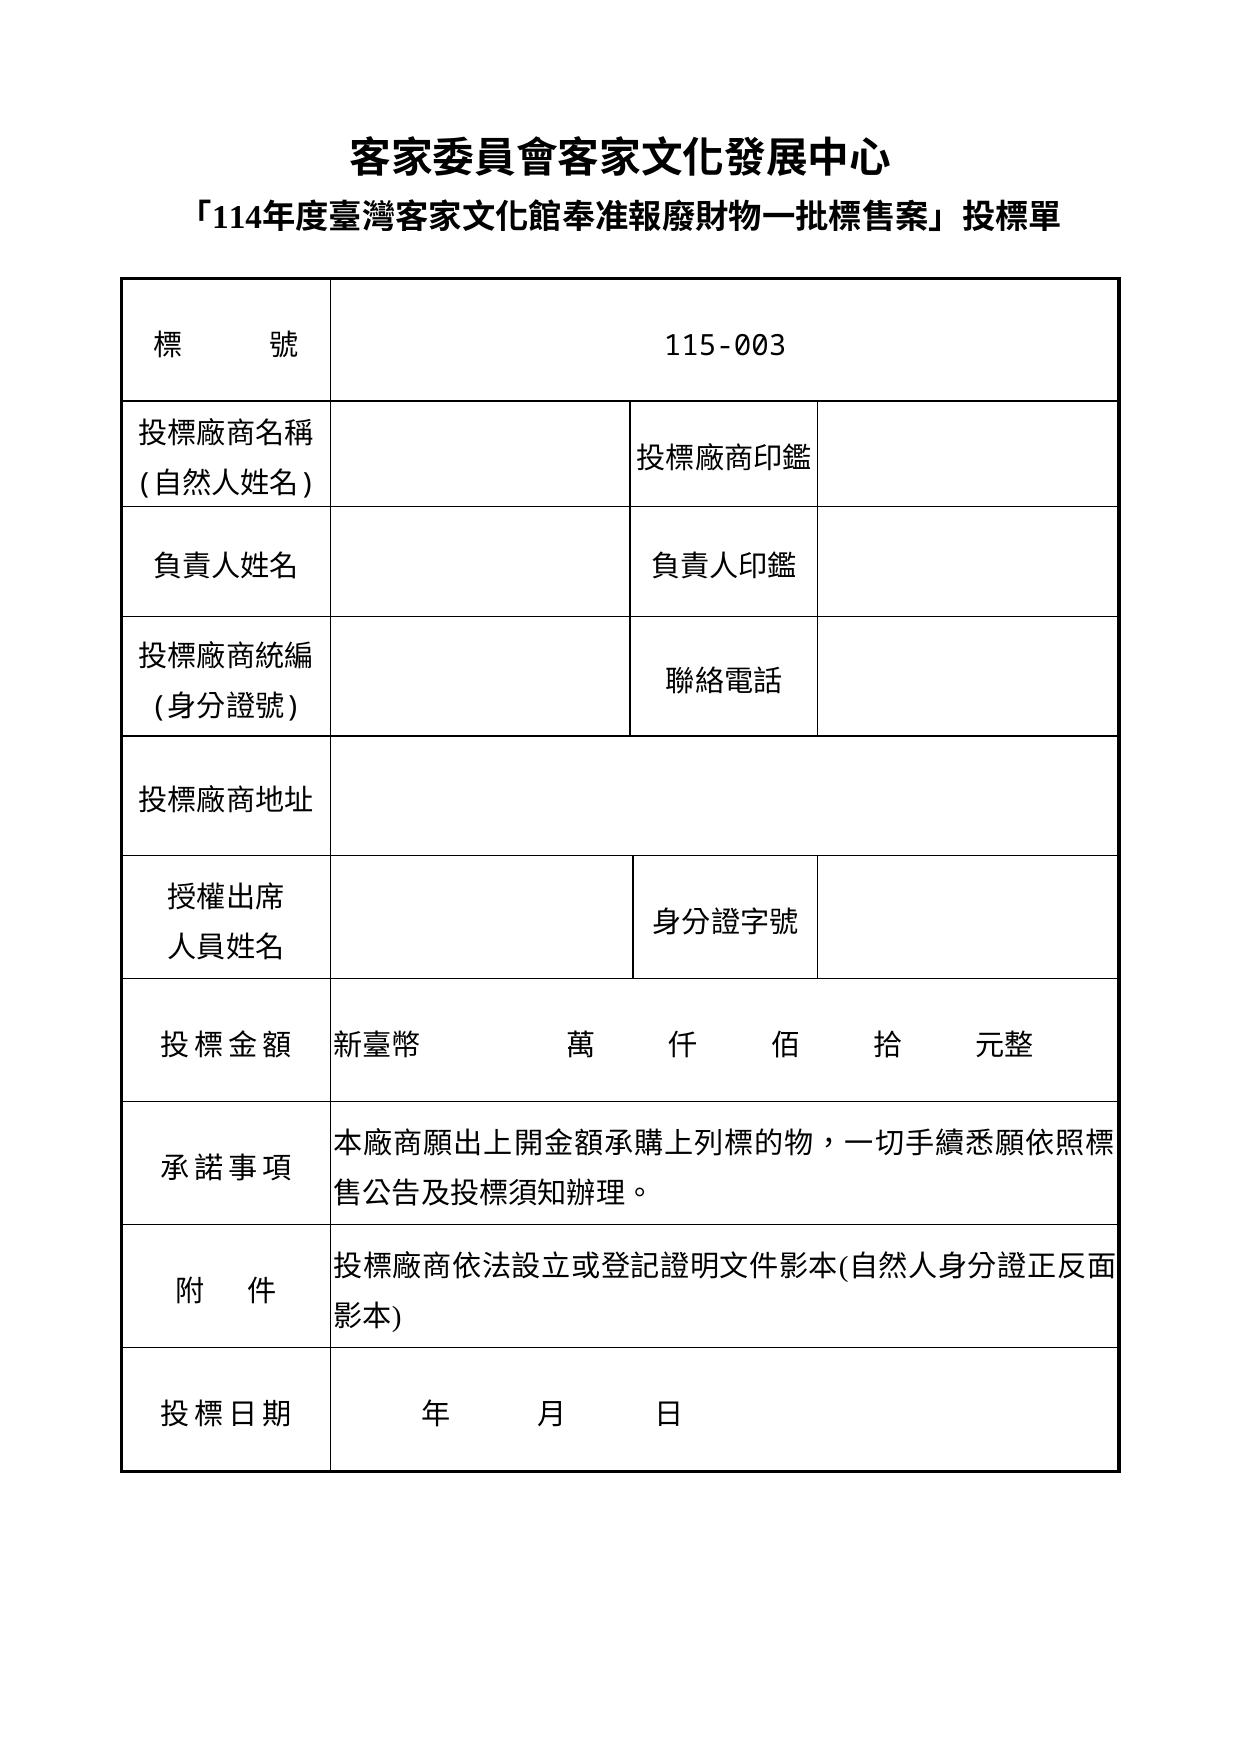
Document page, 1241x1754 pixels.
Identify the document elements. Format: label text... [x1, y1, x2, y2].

table_cell 授權出席 人員姓名 [123, 856, 330, 978]
table_cell [818, 507, 1117, 616]
table_header 標 號 [123, 280, 330, 400]
table_cell 新臺幣 萬 仟 佰 拾 元整 [331, 979, 1117, 1101]
table_cell [331, 737, 1117, 855]
text 「114年度臺灣客家文化館奉准報廢財物一批標售案」投標單 [118, 190, 1122, 238]
table_cell [331, 856, 632, 978]
table_cell 本廠商願出上開金額承購上列標的物，一切手續悉願依照標售公告及投標須知辦理。 [331, 1102, 1117, 1224]
table_cell [331, 507, 629, 616]
table_cell 聯絡電話 [631, 617, 817, 735]
table_cell 投標廠商依法設立或登記證明文件影本(自然人身分證正反面影本) [331, 1225, 1117, 1347]
table_cell 投標廠商印鑑 [631, 402, 817, 506]
table_cell 承諾事項 [123, 1102, 330, 1224]
table_cell [818, 617, 1117, 735]
table_cell 年 月 日 [331, 1348, 1117, 1470]
table_cell 投標金額 [123, 979, 330, 1101]
table_cell 投標廠商地址 [123, 737, 330, 855]
table_cell [818, 856, 1117, 978]
table_header 115-003 [331, 280, 1117, 400]
table_cell 投標廠商名稱 (自然人姓名) [123, 402, 330, 506]
text 客家委員會客家文化發展中心 [118, 124, 1122, 184]
table_cell 負責人姓名 [123, 507, 330, 616]
table_cell 身分證字號 [634, 856, 817, 978]
table_cell [331, 402, 629, 506]
table_cell 負責人印鑑 [631, 507, 817, 616]
table_cell [818, 402, 1117, 506]
table_cell 投標廠商統編 (身分證號) [123, 617, 330, 735]
table_cell 投標日期 [123, 1348, 330, 1470]
table_cell [331, 617, 629, 735]
table_cell 附件 [123, 1225, 330, 1347]
